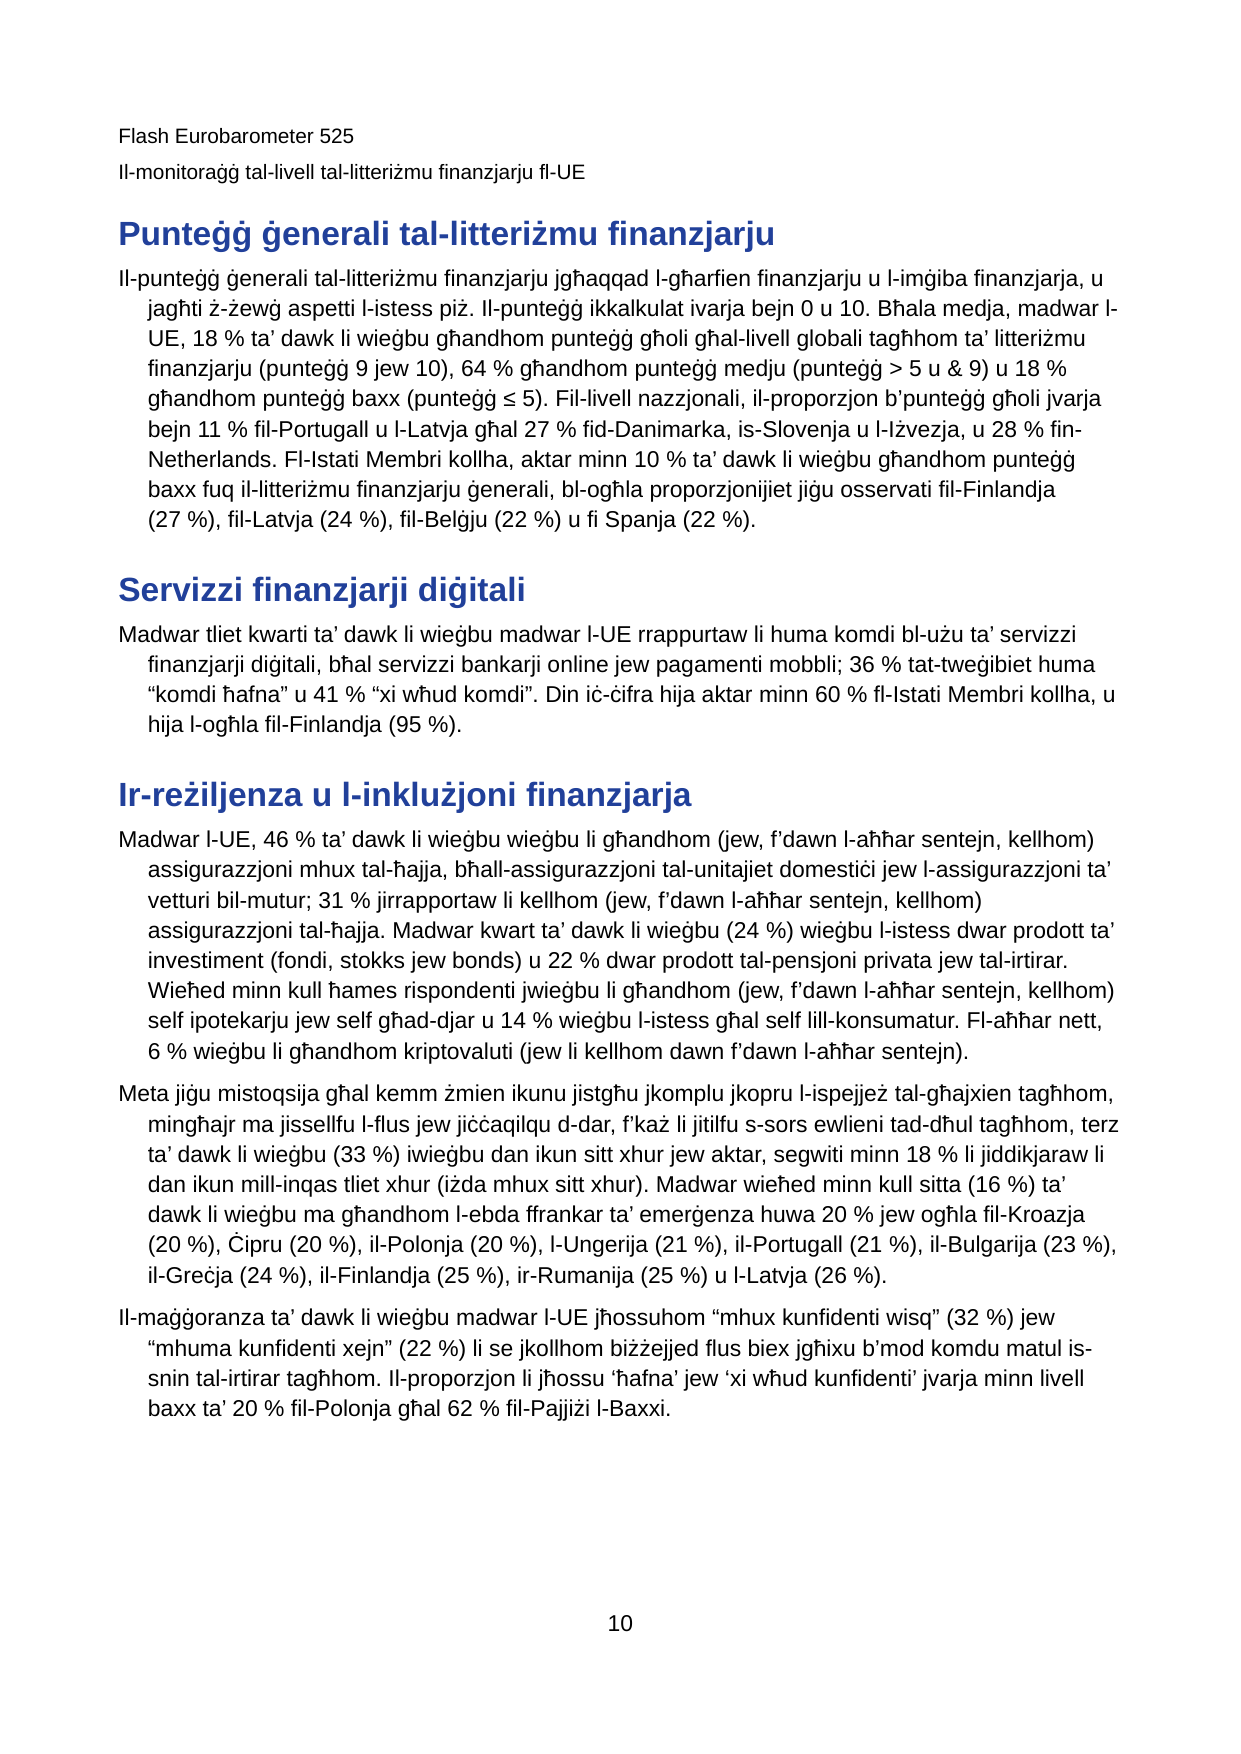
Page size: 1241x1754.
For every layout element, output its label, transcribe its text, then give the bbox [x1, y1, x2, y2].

subtitle Punteġġ ġenerali tal-litteriżmu finanzjarju [118, 213, 1122, 252]
subtitle Ir-reżiljenza u l-inklużjoni finanzjarja [118, 775, 1122, 814]
list Madwar tliet kwarti ta’ dawk li wieġbu madwar l-UE rrappurtaw li huma komdi bl-użu ta’ servizzi finanzjarji diġitali, bħal servizzi bankarji online jew pagamenti mobbli; 36 % tat-tweġibiet huma “komdi ħafna” u 41 % “xi wħud komdi”. Din iċ-ċifra hija aktar minn 60 % fl-Istati Membri kollha, u hija l-ogħla fil-Finlandja (95 %). [118, 621, 1122, 738]
list Madwar l-UE, 46 % ta’ dawk li wieġbu wieġbu li għandhom (jew, f’dawn l-aħħar sentejn, kellhom) assigurazzjoni mhux tal-ħajja, bħall-assigurazzjoni tal-unitajiet domestiċi jew l-assigurazzjoni ta’ vetturi bil-mutur; 31 % jirrapportaw li kellhom (jew, f’dawn l-aħħar sentejn, kellhom) assigurazzjoni tal-ħajja. Madwar kwart ta’ dawk li wieġbu (24 %) wieġbu l-istess dwar prodott ta’ investiment (fondi, stokks jew bonds) u 22 % dwar prodott tal-pensjoni privata jew tal-irtirar. Wieħed minn kull ħames rispondenti jwieġbu li għandhom (jew, f’dawn l-aħħar sentejn, kellhom) self ipotekarju jew self għad-djar u 14 % wieġbu l-istess għal self lill-konsumatur. Fl-aħħar nett, 6 % wieġbu li għandhom kriptovaluti (jew li kellhom dawn f’dawn l-aħħar sentejn). [118, 826, 1122, 1064]
list Meta jiġu mistoqsija għal kemm żmien ikunu jistgħu jkomplu jkopru l-ispejjeż tal-għajxien tagħhom, mingħajr ma jissellfu l-flus jew jiċċaqilqu d-dar, f’każ li jitilfu s-sors ewlieni tad-dħul tagħhom, terz ta’ dawk li wieġbu (33 %) iwieġbu dan ikun sitt xhur jew aktar, segwiti minn 18 % li jiddikjaraw li dan ikun mill-inqas tliet xhur (iżda mhux sitt xhur). Madwar wieħed minn kull sitta (16 %) ta’ dawk li wieġbu ma għandhom l-ebda ffrankar ta’ emerġenza huwa 20 % jew ogħla fil-Kroazja (20 %), Ċipru (20 %), il-Polonja (20 %), l-Ungerija (21 %), il-Portugall (21 %), il-Bulgarija (23 %), il-Greċja (24 %), il-Finlandja (25 %), ir-Rumanija (25 %) u l-Latvja (26 %). [118, 1080, 1122, 1288]
list Il-maġġoranza ta’ dawk li wieġbu madwar l-UE jħossuhom “mhux kunfidenti wisq” (32 %) jew “mhuma kunfidenti xejn” (22 %) li se jkollhom biżżejjed flus biex jgħixu b’mod komdu matul is-snin tal-irtirar tagħhom. Il-proporzjon li jħossu ‘ħafna’ jew ‘xi wħud kunfidenti’ jvarja minn livell baxx ta’ 20 % fil-Polonja għal 62 % fil-Pajjiżi l-Baxxi. [118, 1304, 1122, 1421]
subtitle Servizzi finanzjarji diġitali [118, 570, 1122, 608]
list Il-punteġġ ġenerali tal-litteriżmu finanzjarju jgħaqqad l-għarfien finanzjarju u l-imġiba finanzjarja, u jagħti ż-żewġ aspetti l-istess piż. Il-punteġġ ikkalkulat ivarja bejn 0 u 10. Bħala medja, madwar l-UE, 18 % ta’ dawk li wieġbu għandhom punteġġ għoli għal-livell globali tagħhom ta’ litteriżmu finanzjarju (punteġġ 9 jew 10), 64 % għandhom punteġġ medju (punteġġ > 5 u & 9) u 18 % għandhom punteġġ baxx (punteġġ ≤ 5). Fil-livell nazzjonali, il-proporzjon b’punteġġ għoli jvarja bejn 11 % fil-Portugall u l-Latvja għal 27 % fid-Danimarka, is-Slovenja u l-Iżvezja, u 28 % fin-Netherlands. Fl-Istati Membri kollha, aktar minn 10 % ta’ dawk li wieġbu għandhom punteġġ baxx fuq il-litteriżmu finanzjarju ġenerali, bl-ogħla proporzjonijiet jiġu osservati fil-Finlandja (27 %), fil-Latvja (24 %), fil-Belġju (22 %) u fi Spanja (22 %). [118, 264, 1122, 532]
